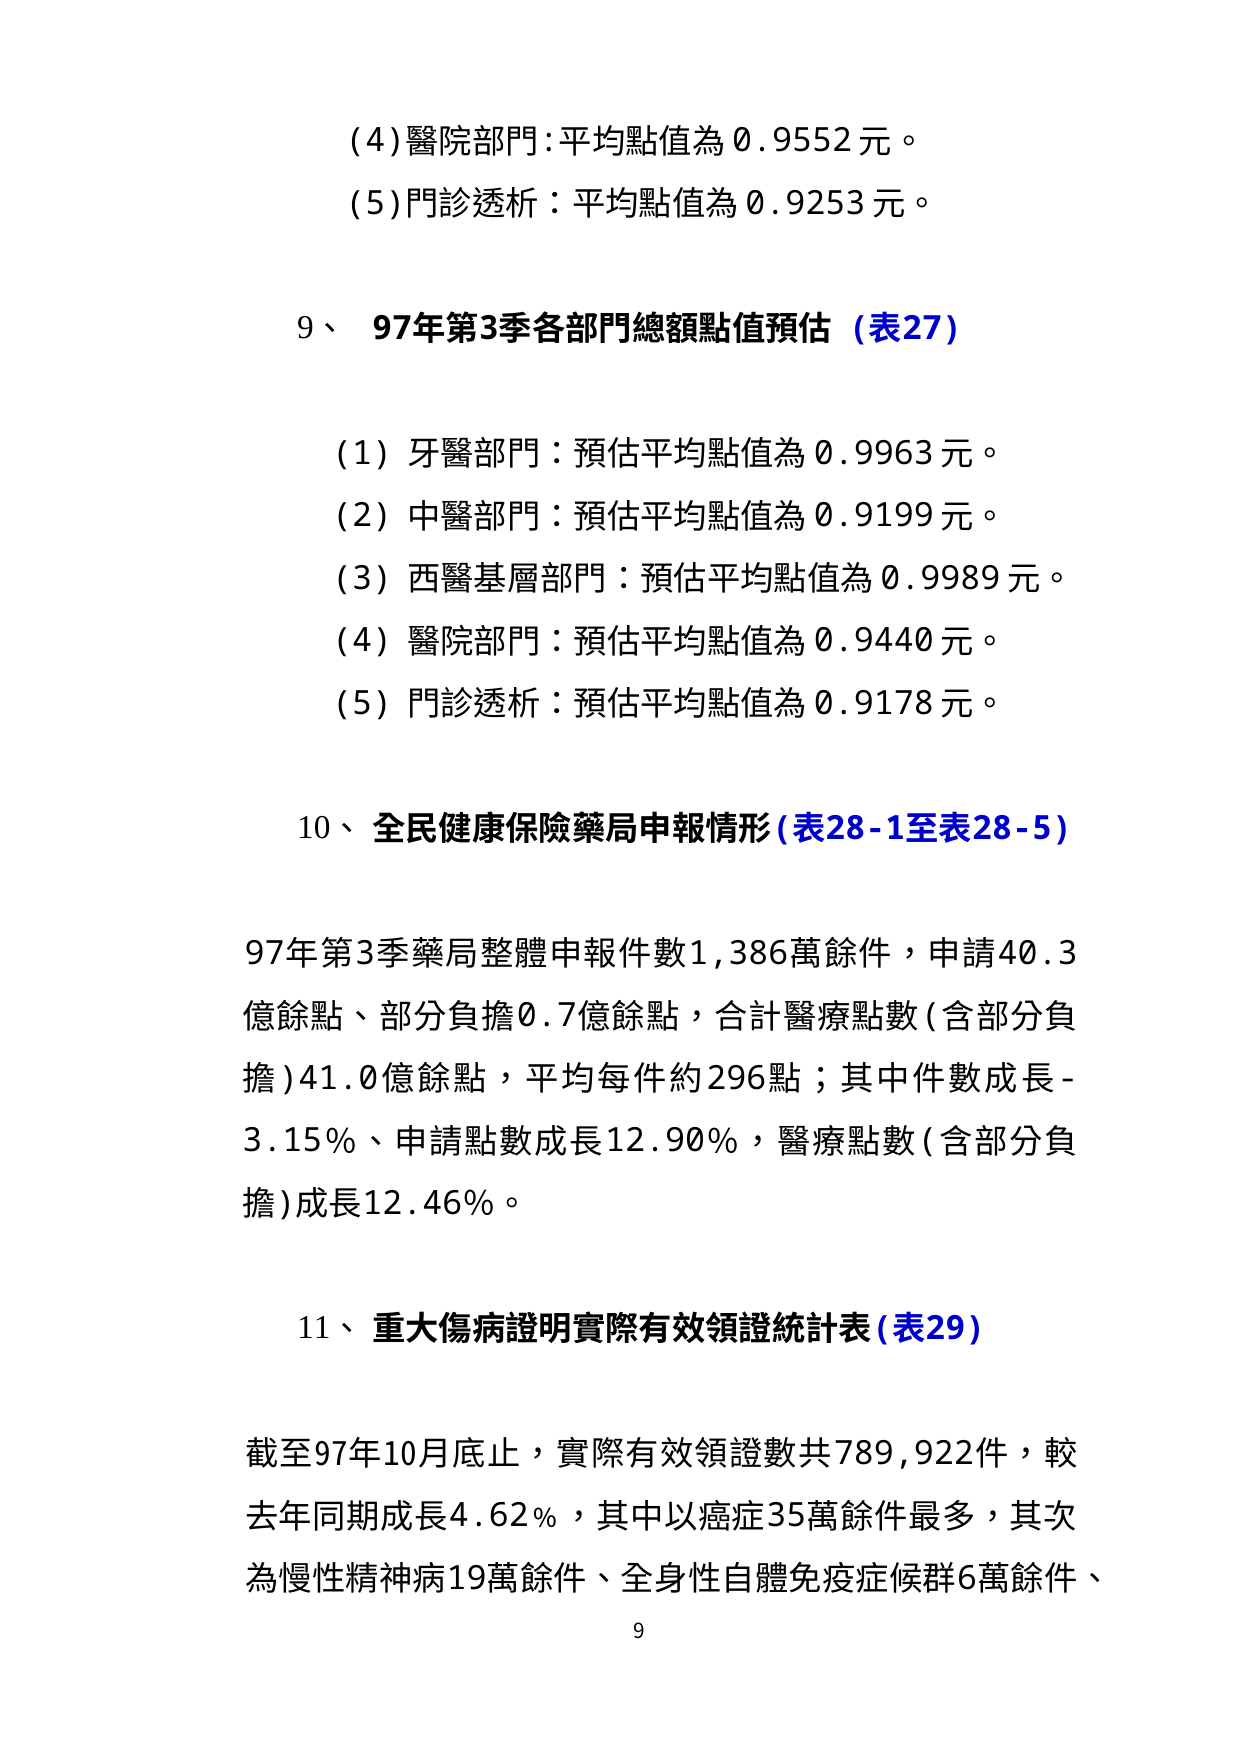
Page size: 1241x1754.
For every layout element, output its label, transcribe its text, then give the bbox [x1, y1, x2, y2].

list 門診透析：平均點值為0.9253元。 [345, 159, 1078, 222]
list 全民健康保險藥局申報情形(表28-1至表28-5) [297, 784, 1078, 847]
list 牙醫部門：預估平均點值為0.9963元。 [332, 409, 1078, 472]
list 醫院部門：預估平均點值為0.9440元。 [332, 597, 1078, 659]
list 97年第3季各部門總額點值預估 (表27) [297, 284, 1078, 347]
list 醫院部門:平均點值為0.9552元。 [345, 97, 1078, 159]
list 重大傷病證明實際有效領證統計表(表29) [297, 1284, 1078, 1347]
list 西醫基層部門：預估平均點值為0.9989元。 [332, 534, 1078, 597]
text 截至97年10月底止，實際有效領證數共789,922件，較去年同期成長4.62﹪，其中以癌症35萬餘件最多，其次為慢性精神病19萬餘件、全身性自體免疫症候群6萬餘件、透析病患5萬8千餘件，以上計65萬餘件，約占領證數84.60%。 [245, 1409, 1078, 1597]
list 門診透析：預估平均點值為0.9178元。 [332, 659, 1078, 722]
text 97年第3季藥局整體申報件數1,386萬餘件，申請40.3億餘點、部分負擔0.7億餘點，合計醫療點數(含部分負擔)41.0億餘點，平均每件約296點；其中件數成長-3.15％、申請點數成長12.90％，醫療點數(含部分負擔)成長12.46％。 [242, 909, 1078, 1222]
list 中醫部門：預估平均點值為0.9199元。 [332, 472, 1078, 534]
